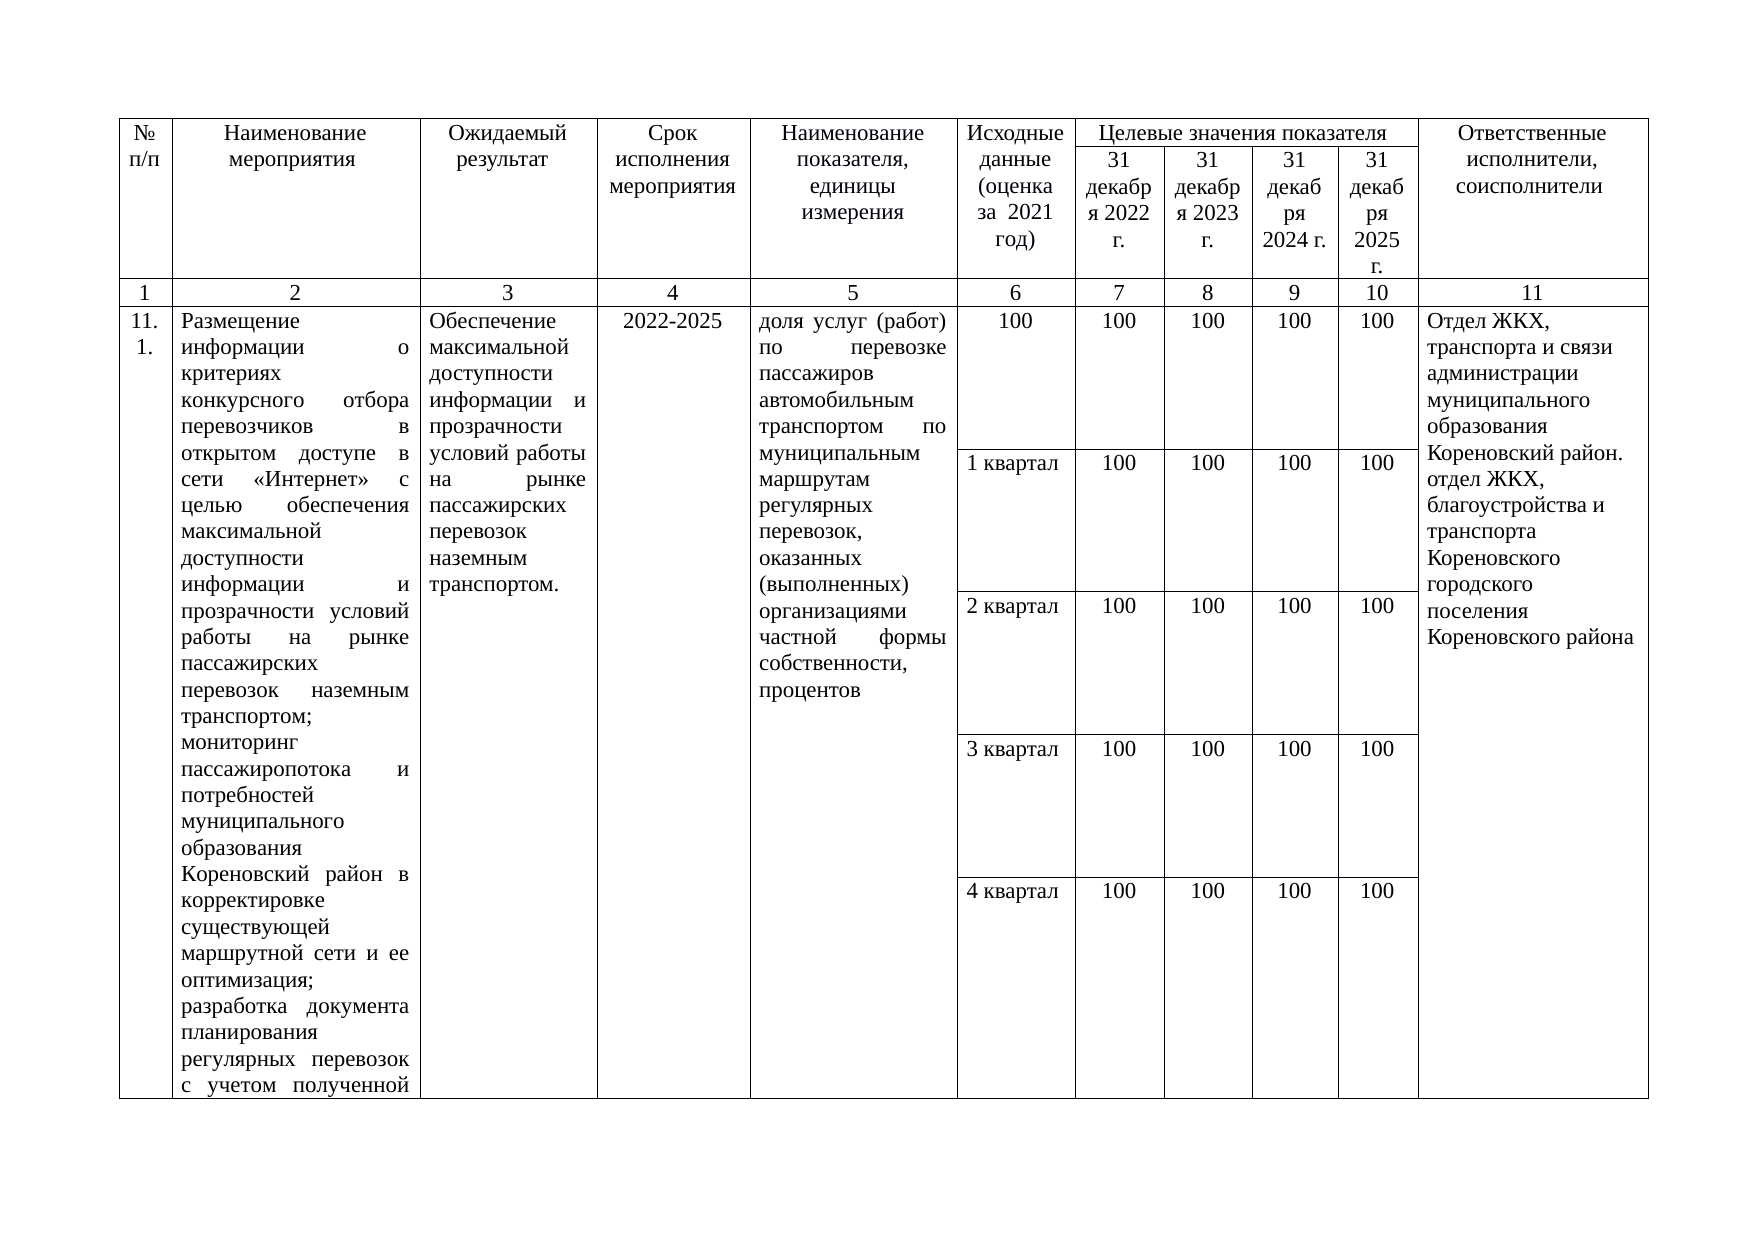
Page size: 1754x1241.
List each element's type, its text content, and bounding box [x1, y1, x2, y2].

table_cell 2 квартал [958, 592, 1075, 734]
table_header Целевые значения показателя [1076, 119, 1418, 146]
table_cell 100 [1165, 307, 1252, 448]
table_cell Отдел ЖКХ, транспорта и связи администрации муниципального образования Кореновский район. отдел ЖКХ, благоустройства и транспорта Кореновского городского поселения Кореновского района [1419, 307, 1648, 1097]
table_header № п/п [120, 119, 172, 278]
table_cell 100 [1253, 735, 1338, 877]
table_cell 100 [1076, 307, 1164, 448]
table_cell 100 [1253, 450, 1338, 591]
table_header Исходные данные (оценка за 2021 год) [958, 119, 1075, 278]
table_cell 100 [1339, 592, 1418, 734]
table_cell 3 [421, 279, 597, 306]
table_header Наименование мероприятия [173, 119, 420, 278]
table_cell 31 декабря 2022 г. [1076, 147, 1164, 278]
table_header Наименование показателя, единицы измерения [751, 119, 957, 278]
table_cell 2 [173, 279, 420, 306]
table_header Срок исполнения мероприятия [598, 119, 750, 278]
table_cell 4 [598, 279, 750, 306]
table_cell 100 [1339, 878, 1418, 1097]
table_cell доля услуг (работ) по перевозке пассажиров автомобильным транспортом по муниципальным маршрутам регулярных перевозок, оказанных (выполненных) организациями частной формы собственности, процентов [751, 307, 957, 1097]
table_cell 1 квартал [958, 450, 1075, 591]
table_cell 100 [1076, 592, 1164, 734]
table_cell 11.1. [120, 307, 172, 1097]
table_cell 100 [1253, 878, 1338, 1097]
table_cell 2022-2025 [598, 307, 750, 1097]
table_cell Размещение информации о критериях конкурсного отбора перевозчиков в открытом доступе в сети «Интернет» с целью обеспечения максимальной доступности информации и прозрачности условий работы на рынке пассажирских перевозок наземным транспортом; мониторинг пассажиропотока и потребностей муниципального образования Кореновский район в корректировке существующей маршрутной сети и ее оптимизация; разработка документа планирования регулярных перевозок с учетом полученной [173, 307, 420, 1097]
table_header Ожидаемый результат [421, 119, 597, 278]
table_cell 100 [1076, 450, 1164, 591]
table_cell 10 [1339, 279, 1418, 306]
table_cell 1 [120, 279, 172, 306]
table_cell 5 [751, 279, 957, 306]
table_cell 100 [1165, 735, 1252, 877]
table_cell 100 [1076, 735, 1164, 877]
table_cell 100 [1253, 307, 1338, 448]
table_cell 100 [1165, 878, 1252, 1097]
table_cell 11 [1419, 279, 1648, 306]
table_cell 3 квартал [958, 735, 1075, 877]
table_cell 9 [1253, 279, 1338, 306]
table_cell 100 [1165, 592, 1252, 734]
table_cell 8 [1165, 279, 1252, 306]
table_cell 100 [1339, 450, 1418, 591]
table_cell 100 [1339, 307, 1418, 448]
table_header Ответственные исполнители, соисполнители [1419, 119, 1648, 278]
table_cell 31 декабря 2024 г. [1253, 147, 1338, 278]
table_cell 31 декабря 2025 г. [1339, 147, 1418, 278]
table_cell 6 [958, 279, 1075, 306]
table_cell 100 [1339, 735, 1418, 877]
table_cell 100 [1165, 450, 1252, 591]
table_cell 31 декабря 2023 г. [1165, 147, 1252, 278]
table_cell 100 [1253, 592, 1338, 734]
table_cell 7 [1076, 279, 1164, 306]
table_cell 100 [1076, 878, 1164, 1097]
table_cell Обеспечение максимальной доступности информации и прозрачности условий работы на рынке пассажирских перевозок наземным транспортом. [421, 307, 597, 1097]
table_cell 100 [958, 307, 1075, 448]
table_cell 4 квартал [958, 878, 1075, 1097]
